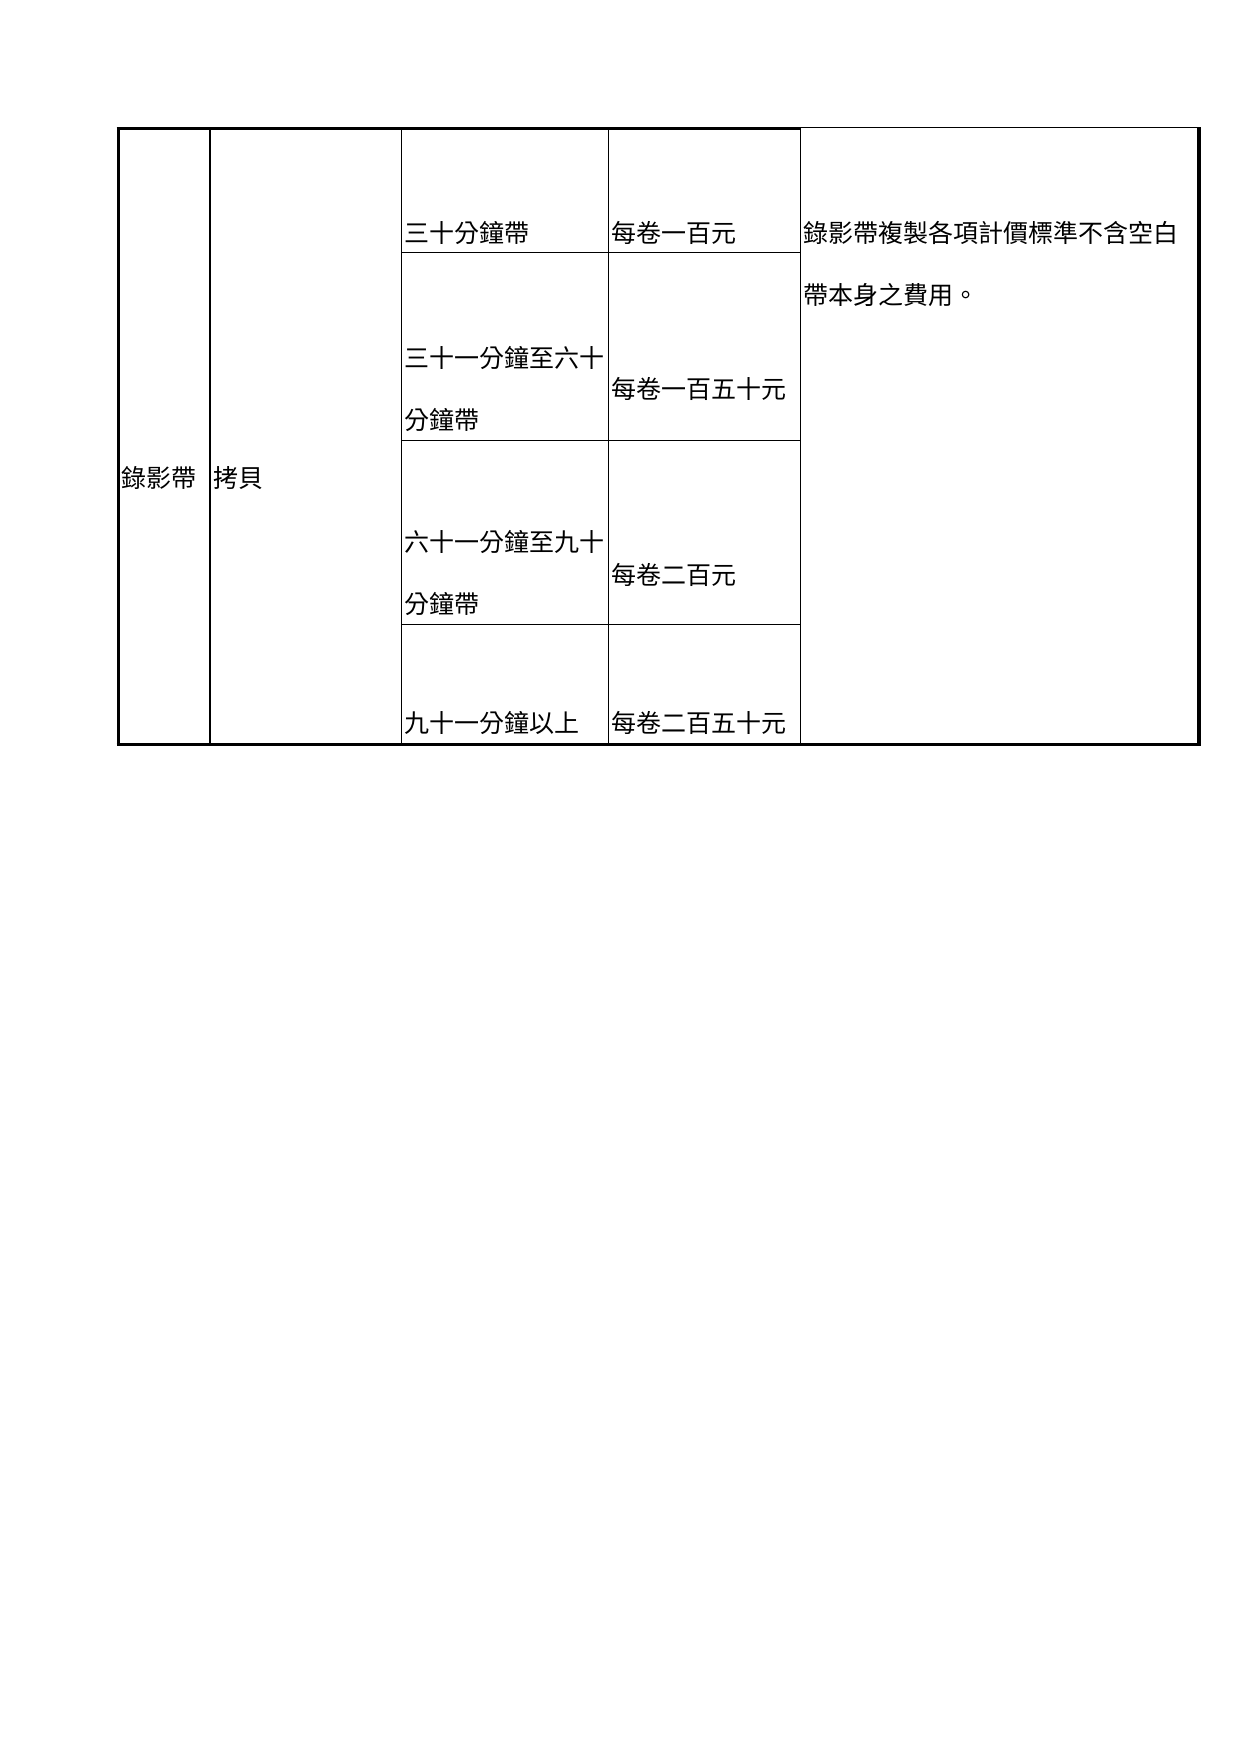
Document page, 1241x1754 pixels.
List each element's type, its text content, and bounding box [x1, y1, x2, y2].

table_cell 每卷一百元 [609, 130, 800, 252]
table_cell 每卷二百元 [609, 441, 800, 624]
table_cell 六十一分鐘至九十分鐘帶 [402, 441, 608, 624]
table_cell 三十分鐘帶 [402, 130, 608, 252]
table_cell 三十一分鐘至六十分鐘帶 [402, 253, 608, 439]
table_cell 錄影帶 [120, 130, 209, 743]
table_cell 每卷二百五十元 [609, 625, 800, 743]
table_cell 拷貝 [211, 130, 401, 743]
table_cell 錄影帶複製各項計價標準不含空白帶本身之費用。 [801, 128, 1197, 743]
table_cell 每卷一百五十元 [609, 253, 800, 439]
table_cell 九十一分鐘以上 [402, 625, 608, 743]
